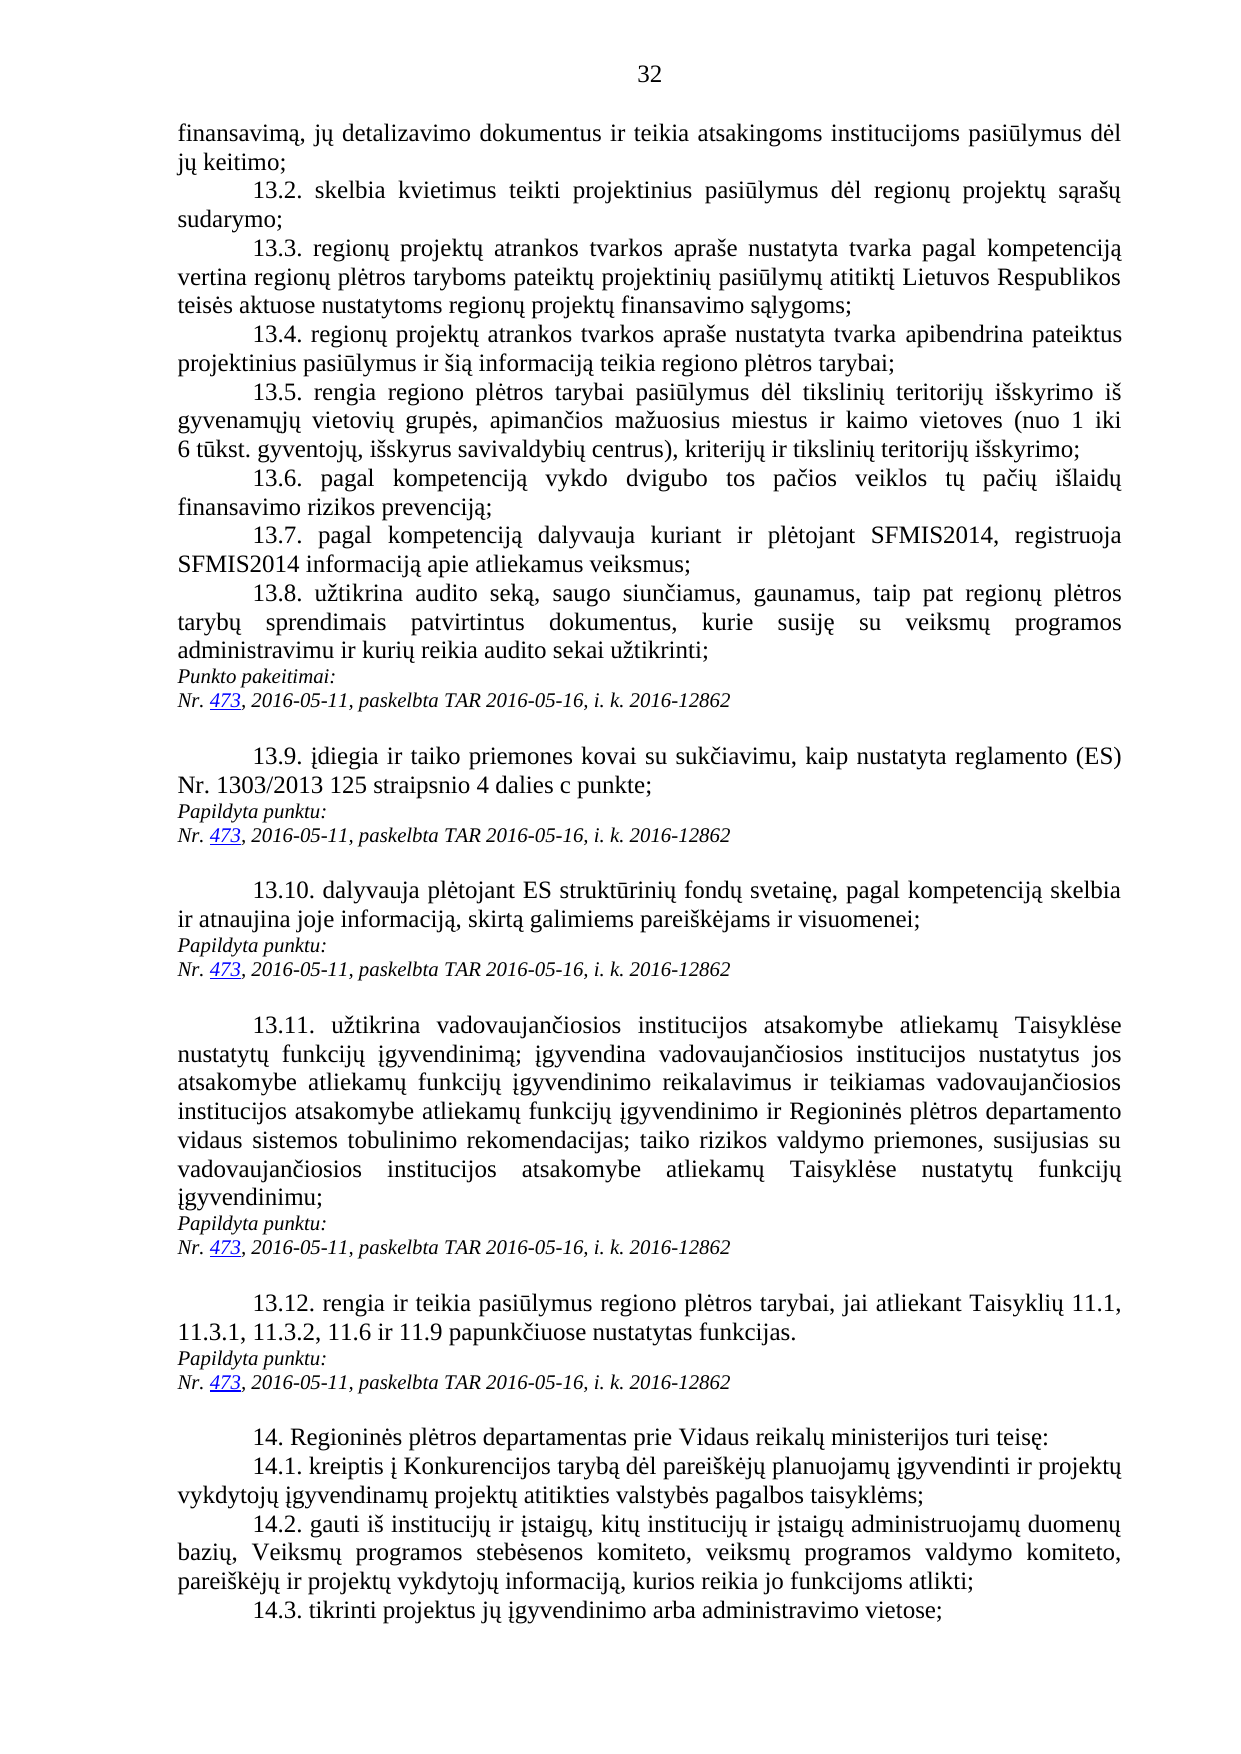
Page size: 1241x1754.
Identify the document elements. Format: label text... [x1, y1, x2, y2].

text Nr. 473, 2016-05-11, paskelbta TAR 2016-05-16, i. k. 2016-12862 [177, 823, 1122, 847]
text 13.4. regionų projektų atrankos tvarkos apraše nustatyta tvarka apibendrina pateiktus projektinius pasiūlymus ir šią informaciją teikia regiono plėtros tarybai; [177, 319, 1122, 377]
text Papildyta punktu: [177, 1346, 1122, 1370]
text Papildyta punktu: [177, 1211, 1122, 1235]
text Papildyta punktu: [177, 933, 1122, 957]
text 13.2. skelbia kvietimus teikti projektinius pasiūlymus dėl regionų projektų sąrašų sudarymo; [177, 176, 1122, 233]
text 13.10. dalyvauja plėtojant ES struktūrinių fondų svetainę, pagal kompetenciją skelbia ir atnaujina joje informaciją, skirtą galimiems pareiškėjams ir visuomenei; [177, 876, 1122, 933]
text 13.8. užtikrina audito seką, saugo siunčiamus, gaunamus, taip pat regionų plėtros tarybų sprendimais patvirtintus dokumentus, kurie susiję su veiksmų programos administravimu ir kurių reikia audito sekai užtikrinti; [177, 578, 1122, 664]
text Nr. 473, 2016-05-11, paskelbta TAR 2016-05-16, i. k. 2016-12862 [177, 957, 1122, 981]
text 13.7. pagal kompetenciją dalyvauja kuriant ir plėtojant SFMIS2014, registruoja SFMIS2014 informaciją apie atliekamus veiksmus; [177, 521, 1122, 578]
text 13.6. pagal kompetenciją vykdo dvigubo tos pačios veiklos tų pačių išlaidų finansavimo rizikos prevenciją; [177, 463, 1122, 521]
text 14.1. kreiptis į Konkurencijos tarybą dėl pareiškėjų planuojamų įgyvendinti ir projektų vykdytojų įgyvendinamų projektų atitikties valstybės pagalbos taisyklėms; [177, 1451, 1122, 1509]
text Nr. 473, 2016-05-11, paskelbta TAR 2016-05-16, i. k. 2016-12862 [177, 1235, 1122, 1259]
text 13.12. rengia ir teikia pasiūlymus regiono plėtros tarybai, jai atliekant Taisyklių 11.1, 11.3.1, 11.3.2, 11.6 ir 11.9 papunkčiuose nustatytas funkcijas. [177, 1288, 1122, 1346]
text 14.2. gauti iš institucijų ir įstaigų, kitų institucijų ir įstaigų administruojamų duomenų bazių, Veiksmų programos stebėsenos komiteto, veiksmų programos valdymo komiteto, pareiškėjų ir projektų vykdytojų informaciją, kurios reikia jo funkcijoms atlikti; [177, 1509, 1122, 1595]
text 13.5. rengia regiono plėtros tarybai pasiūlymus dėl tikslinių teritorijų išskyrimo iš gyvenamųjų vietovių grupės, apimančios mažuosius miestus ir kaimo vietoves (nuo 1 iki 6 tūkst. gyventojų, išskyrus savivaldybių centrus), kriterijų ir tikslinių teritorijų išskyrimo; [177, 377, 1122, 463]
text 14. Regioninės plėtros departamentas prie Vidaus reikalų ministerijos turi teisę: [177, 1422, 1122, 1451]
text 13.11. užtikrina vadovaujančiosios institucijos atsakomybe atliekamų Taisyklėse nustatytų funkcijų įgyvendinimą; įgyvendina vadovaujančiosios institucijos nustatytus jos atsakomybe atliekamų funkcijų įgyvendinimo reikalavimus ir teikiamas vadovaujančiosios institucijos atsakomybe atliekamų funkcijų įgyvendinimo ir Regioninės plėtros departamento vidaus sistemos tobulinimo rekomendacijas; taiko rizikos valdymo priemones, susijusias su vadovaujančiosios institucijos atsakomybe atliekamų Taisyklėse nustatytų funkcijų įgyvendinimu; [177, 1010, 1122, 1211]
text 13.3. regionų projektų atrankos tvarkos apraše nustatyta tvarka pagal kompetenciją vertina regionų plėtros taryboms pateiktų projektinių pasiūlymų atitiktį Lietuvos Respublikos teisės aktuose nustatytoms regionų projektų finansavimo sąlygoms; [177, 233, 1122, 319]
text finansavimą, jų detalizavimo dokumentus ir teikia atsakingoms institucijoms pasiūlymus dėl jų keitimo; [177, 118, 1122, 176]
text Nr. 473, 2016-05-11, paskelbta TAR 2016-05-16, i. k. 2016-12862 [177, 1370, 1122, 1394]
text Punkto pakeitimai: [177, 664, 1122, 688]
text Papildyta punktu: [177, 799, 1122, 823]
text 14.3. tikrinti projektus jų įgyvendinimo arba administravimo vietose; [177, 1595, 1122, 1624]
text 13.9. įdiegia ir taiko priemones kovai su sukčiavimu, kaip nustatyta reglamento (ES) Nr. 1303/2013 125 straipsnio 4 dalies c punkte; [177, 741, 1122, 799]
text Nr. 473, 2016-05-11, paskelbta TAR 2016-05-16, i. k. 2016-12862 [177, 688, 1122, 712]
